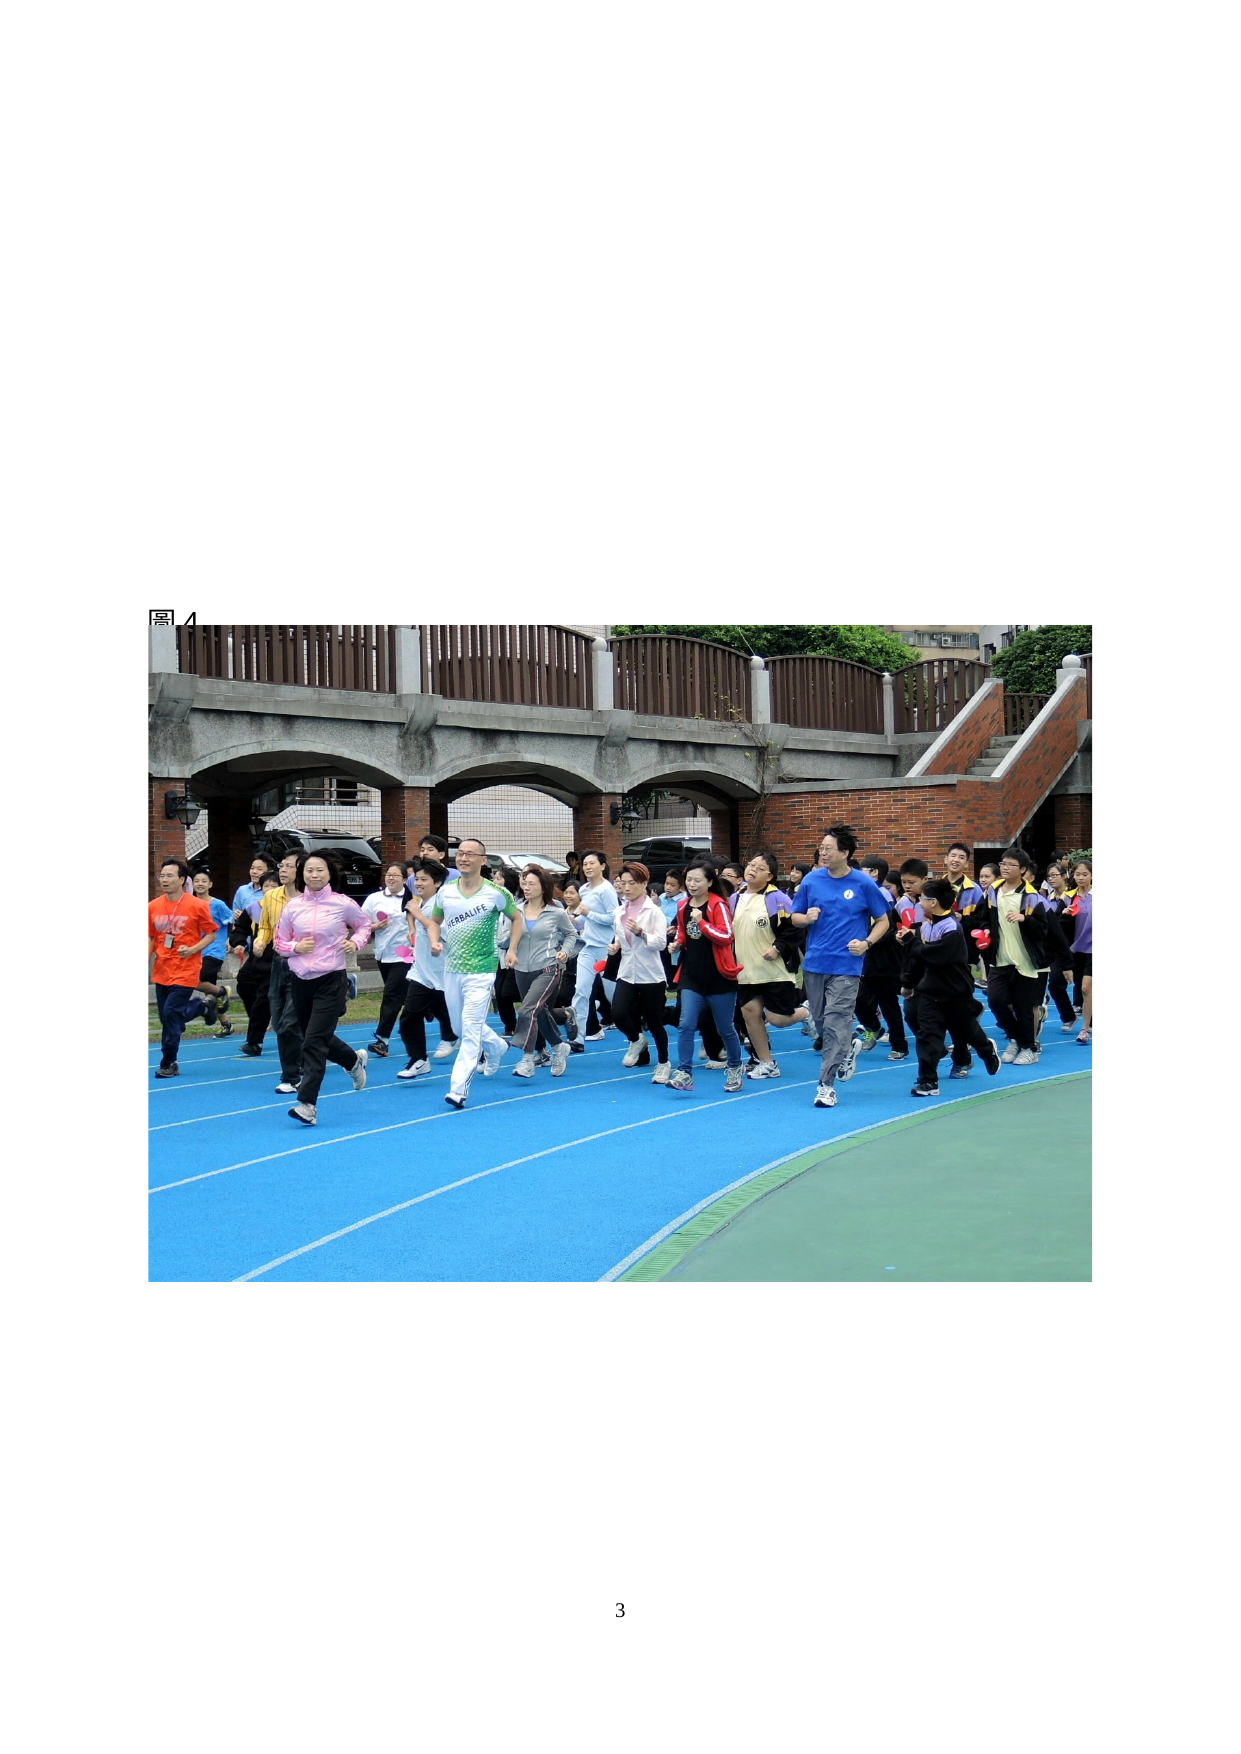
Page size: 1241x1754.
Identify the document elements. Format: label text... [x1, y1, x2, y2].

text 圖4 [147, 577, 1092, 652]
picture [148, 625, 1093, 1282]
